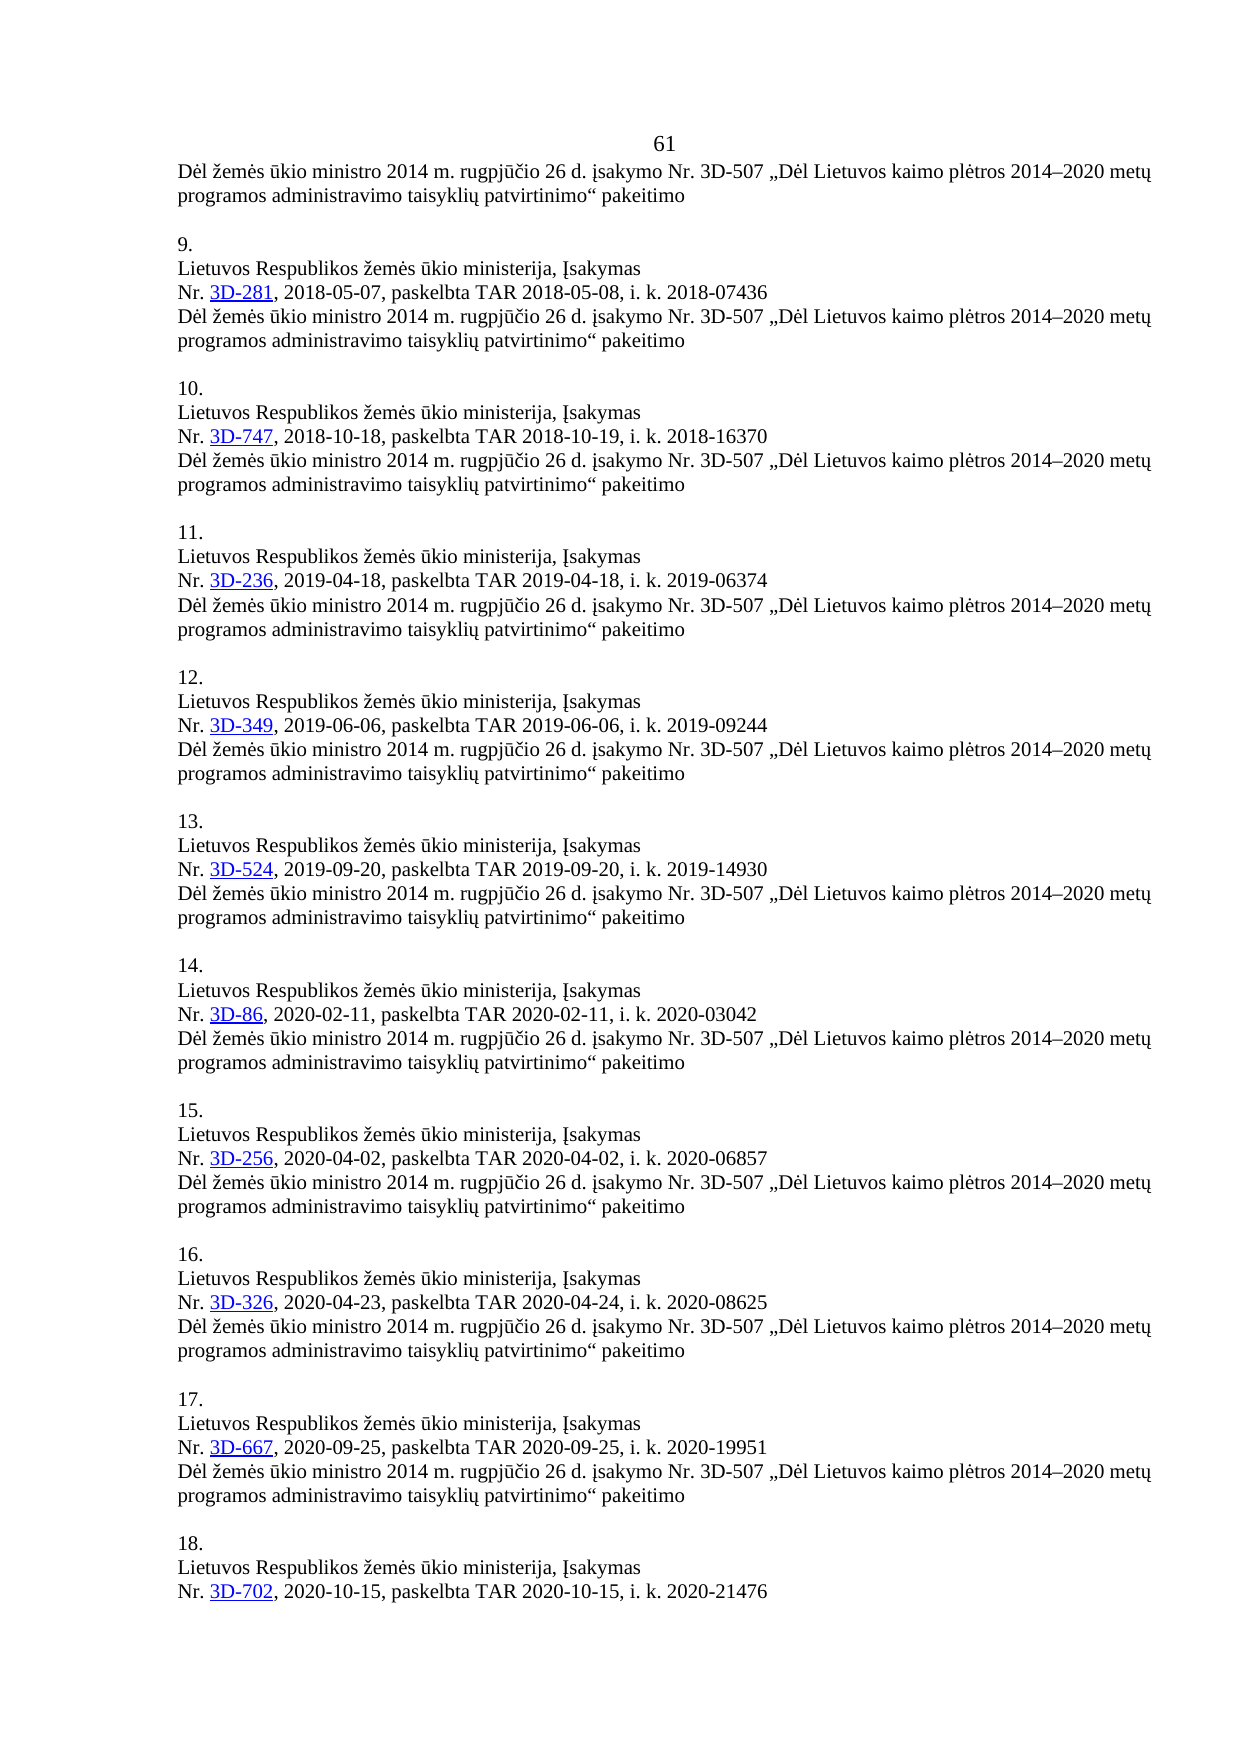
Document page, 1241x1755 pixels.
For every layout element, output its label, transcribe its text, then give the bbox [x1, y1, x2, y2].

text Lietuvos Respublikos žemės ūkio ministerija, Įsakymas [177, 833, 1152, 857]
text Lietuvos Respublikos žemės ūkio ministerija, Įsakymas [177, 689, 1152, 713]
text Dėl žemės ūkio ministro 2014 m. rugpjūčio 26 d. įsakymo Nr. 3D-507 „Dėl Lietuvos kaimo plėtros 2014–2020 metų programos administravimo taisyklių patvirtinimo“ pakeitimo [177, 1026, 1152, 1074]
text 14. [177, 953, 1152, 977]
text Nr. 3D-349, 2019-06-06, paskelbta TAR 2019-06-06, i. k. 2019-09244 [177, 713, 1152, 737]
text Dėl žemės ūkio ministro 2014 m. rugpjūčio 26 d. įsakymo Nr. 3D-507 „Dėl Lietuvos kaimo plėtros 2014–2020 metų programos administravimo taisyklių patvirtinimo“ pakeitimo [177, 737, 1152, 785]
text Lietuvos Respublikos žemės ūkio ministerija, Įsakymas [177, 256, 1152, 280]
text Nr. 3D-281, 2018-05-07, paskelbta TAR 2018-05-08, i. k. 2018-07436 [177, 280, 1152, 304]
text Lietuvos Respublikos žemės ūkio ministerija, Įsakymas [177, 1122, 1152, 1146]
text Nr. 3D-667, 2020-09-25, paskelbta TAR 2020-09-25, i. k. 2020-19951 [177, 1435, 1152, 1459]
text 15. [177, 1098, 1152, 1122]
text Lietuvos Respublikos žemės ūkio ministerija, Įsakymas [177, 544, 1152, 568]
text 13. [177, 809, 1152, 833]
text 18. [177, 1531, 1152, 1555]
text 17. [177, 1387, 1152, 1411]
text Nr. 3D-524, 2019-09-20, paskelbta TAR 2019-09-20, i. k. 2019-14930 [177, 857, 1152, 881]
text Lietuvos Respublikos žemės ūkio ministerija, Įsakymas [177, 1411, 1152, 1435]
text Dėl žemės ūkio ministro 2014 m. rugpjūčio 26 d. įsakymo Nr. 3D-507 „Dėl Lietuvos kaimo plėtros 2014–2020 metų programos administravimo taisyklių patvirtinimo“ pakeitimo [177, 159, 1152, 207]
text Nr. 3D-747, 2018-10-18, paskelbta TAR 2018-10-19, i. k. 2018-16370 [177, 424, 1152, 448]
text Lietuvos Respublikos žemės ūkio ministerija, Įsakymas [177, 977, 1152, 1002]
text Dėl žemės ūkio ministro 2014 m. rugpjūčio 26 d. įsakymo Nr. 3D-507 „Dėl Lietuvos kaimo plėtros 2014–2020 metų programos administravimo taisyklių patvirtinimo“ pakeitimo [177, 304, 1152, 352]
text Lietuvos Respublikos žemės ūkio ministerija, Įsakymas [177, 400, 1152, 424]
text Lietuvos Respublikos žemės ūkio ministerija, Įsakymas [177, 1266, 1152, 1290]
text 11. [177, 520, 1152, 544]
text Nr. 3D-236, 2019-04-18, paskelbta TAR 2019-04-18, i. k. 2019-06374 [177, 568, 1152, 592]
text Dėl žemės ūkio ministro 2014 m. rugpjūčio 26 d. įsakymo Nr. 3D-507 „Dėl Lietuvos kaimo plėtros 2014–2020 metų programos administravimo taisyklių patvirtinimo“ pakeitimo [177, 1314, 1152, 1362]
text Dėl žemės ūkio ministro 2014 m. rugpjūčio 26 d. įsakymo Nr. 3D-507 „Dėl Lietuvos kaimo plėtros 2014–2020 metų programos administravimo taisyklių patvirtinimo“ pakeitimo [177, 1170, 1152, 1218]
text Nr. 3D-86, 2020-02-11, paskelbta TAR 2020-02-11, i. k. 2020-03042 [177, 1002, 1152, 1026]
text Lietuvos Respublikos žemės ūkio ministerija, Įsakymas [177, 1555, 1152, 1579]
text Nr. 3D-702, 2020-10-15, paskelbta TAR 2020-10-15, i. k. 2020-21476 [177, 1579, 1152, 1603]
text Dėl žemės ūkio ministro 2014 m. rugpjūčio 26 d. įsakymo Nr. 3D-507 „Dėl Lietuvos kaimo plėtros 2014–2020 metų programos administravimo taisyklių patvirtinimo“ pakeitimo [177, 881, 1152, 929]
text Dėl žemės ūkio ministro 2014 m. rugpjūčio 26 d. įsakymo Nr. 3D-507 „Dėl Lietuvos kaimo plėtros 2014–2020 metų programos administravimo taisyklių patvirtinimo“ pakeitimo [177, 1459, 1152, 1507]
text Dėl žemės ūkio ministro 2014 m. rugpjūčio 26 d. įsakymo Nr. 3D-507 „Dėl Lietuvos kaimo plėtros 2014–2020 metų programos administravimo taisyklių patvirtinimo“ pakeitimo [177, 592, 1152, 641]
text Nr. 3D-326, 2020-04-23, paskelbta TAR 2020-04-24, i. k. 2020-08625 [177, 1290, 1152, 1314]
text Dėl žemės ūkio ministro 2014 m. rugpjūčio 26 d. įsakymo Nr. 3D-507 „Dėl Lietuvos kaimo plėtros 2014–2020 metų programos administravimo taisyklių patvirtinimo“ pakeitimo [177, 448, 1152, 496]
text Nr. 3D-256, 2020-04-02, paskelbta TAR 2020-04-02, i. k. 2020-06857 [177, 1146, 1152, 1170]
text 9. [177, 232, 1152, 256]
text 12. [177, 665, 1152, 689]
text 10. [177, 376, 1152, 400]
text 16. [177, 1242, 1152, 1266]
